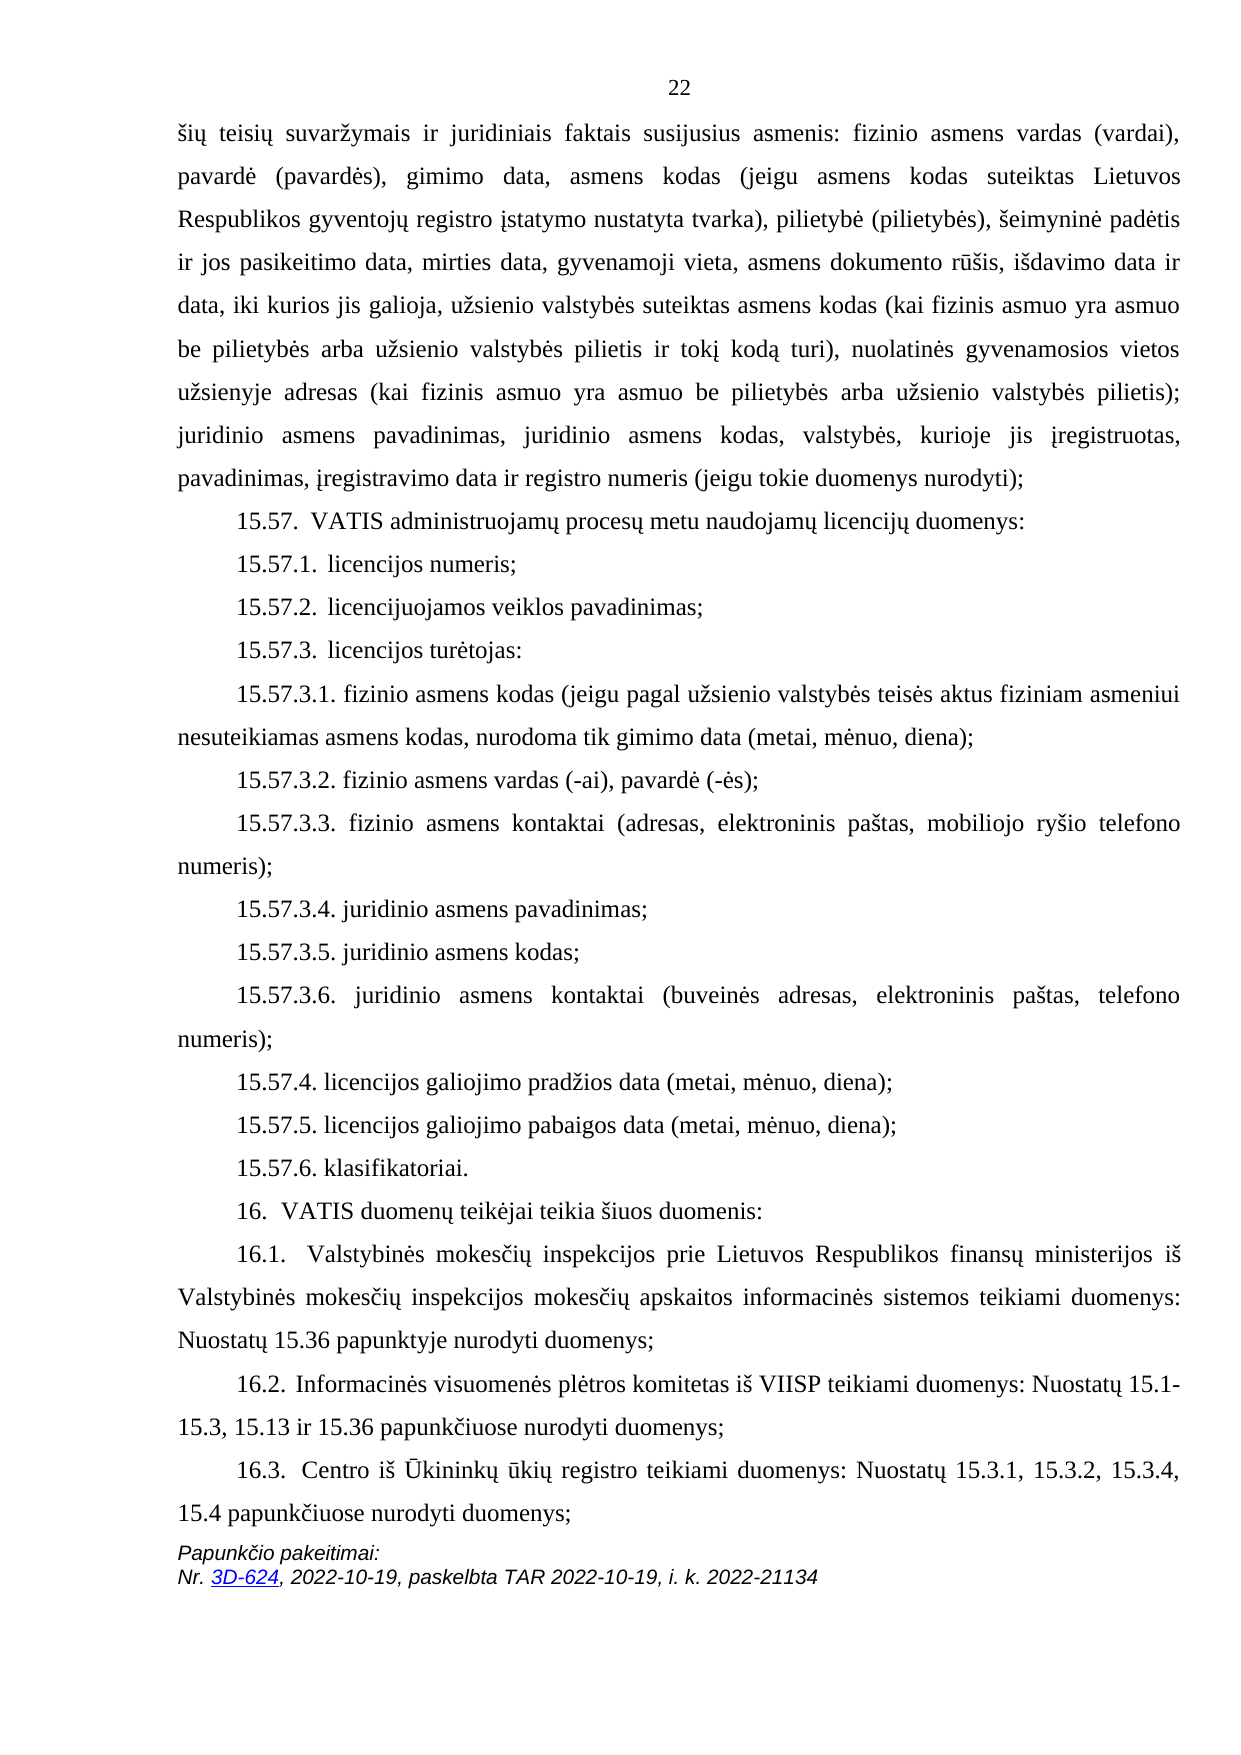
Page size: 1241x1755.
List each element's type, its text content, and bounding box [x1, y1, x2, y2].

text 15.57.3.1. fizinio asmens kodas (jeigu pagal užsienio valstybės teisės aktus fiziniam asmeniui nesuteikiamas asmens kodas, nurodoma tik gimimo data (metai, mėnuo, diena); [177, 679, 1181, 751]
text 15.57.3.4. juridinio asmens pavadinimas; [177, 894, 1181, 923]
text šių teisių suvaržymais ir juridiniais faktais susijusius asmenis: fizinio asmens vardas (vardai), pavardė (pavardės), gimimo data, asmens kodas (jeigu asmens kodas suteiktas Lietuvos Respublikos gyventojų registro įstatymo nustatyta tvarka), pilietybė (pilietybės), šeimyninė padėtis ir jos pasikeitimo data, mirties data, gyvenamoji vieta, asmens dokumento rūšis, išdavimo data ir data, iki kurios jis galioja, užsienio valstybės suteiktas asmens kodas (kai fizinis asmuo yra asmuo be pilietybės arba užsienio valstybės pilietis ir tokį kodą turi), nuolatinės gyvenamosios vietos užsienyje adresas (kai fizinis asmuo yra asmuo be pilietybės arba užsienio valstybės pilietis); juridinio asmens pavadinimas, juridinio asmens kodas, valstybės, kurioje jis įregistruotas, pavadinimas, įregistravimo data ir registro numeris (jeigu tokie duomenys nurodyti); [177, 118, 1181, 492]
text Nr. 3D-624, 2022-10-19, paskelbta TAR 2022-10-19, i. k. 2022-21134 [177, 1565, 1181, 1589]
text 15.57.3.6. juridinio asmens kontaktai (buveinės adresas, elektroninis paštas, telefono numeris); [177, 981, 1181, 1052]
text 16.3. Centro iš Ūkininkų ūkių registro teikiami duomenys: Nuostatų 15.3.1, 15.3.2, 15.3.4, 15.4 papunkčiuose nurodyti duomenys; [177, 1455, 1181, 1527]
text 16.1. Valstybinės mokesčių inspekcijos prie Lietuvos Respublikos finansų ministerijos iš Valstybinės mokesčių inspekcijos mokesčių apskaitos informacinės sistemos teikiami duomenys: Nuostatų 15.36 papunktyje nurodyti duomenys; [177, 1239, 1181, 1354]
text 15.57.3.5. juridinio asmens kodas; [177, 937, 1181, 966]
text 15.57.2. licencijuojamos veiklos pavadinimas; [177, 592, 1181, 621]
text 15.57.4. licencijos galiojimo pradžios data (metai, mėnuo, diena); [177, 1067, 1181, 1096]
text 15.57.1. licencijos numeris; [177, 549, 1181, 578]
text 15.57.3.2. fizinio asmens vardas (-ai), pavardė (-ės); [177, 765, 1181, 794]
text 15.57. VATIS administruojamų procesų metu naudojamų licencijų duomenys: [177, 506, 1181, 535]
text 15.57.3. licencijos turėtojas: [177, 636, 1181, 664]
text 15.57.6. klasifikatoriai. [177, 1153, 1181, 1182]
text Papunkčio pakeitimai: [177, 1541, 1181, 1565]
text 16. VATIS duomenų teikėjai teikia šiuos duomenis: [177, 1196, 1181, 1225]
text 16.2. Informacinės visuomenės plėtros komitetas iš VIISP teikiami duomenys: Nuostatų 15.1-15.3, 15.13 ir 15.36 papunkčiuose nurodyti duomenys; [177, 1369, 1181, 1441]
text 15.57.5. licencijos galiojimo pabaigos data (metai, mėnuo, diena); [177, 1110, 1181, 1139]
text 15.57.3.3. fizinio asmens kontaktai (adresas, elektroninis paštas, mobiliojo ryšio telefono numeris); [177, 808, 1181, 880]
